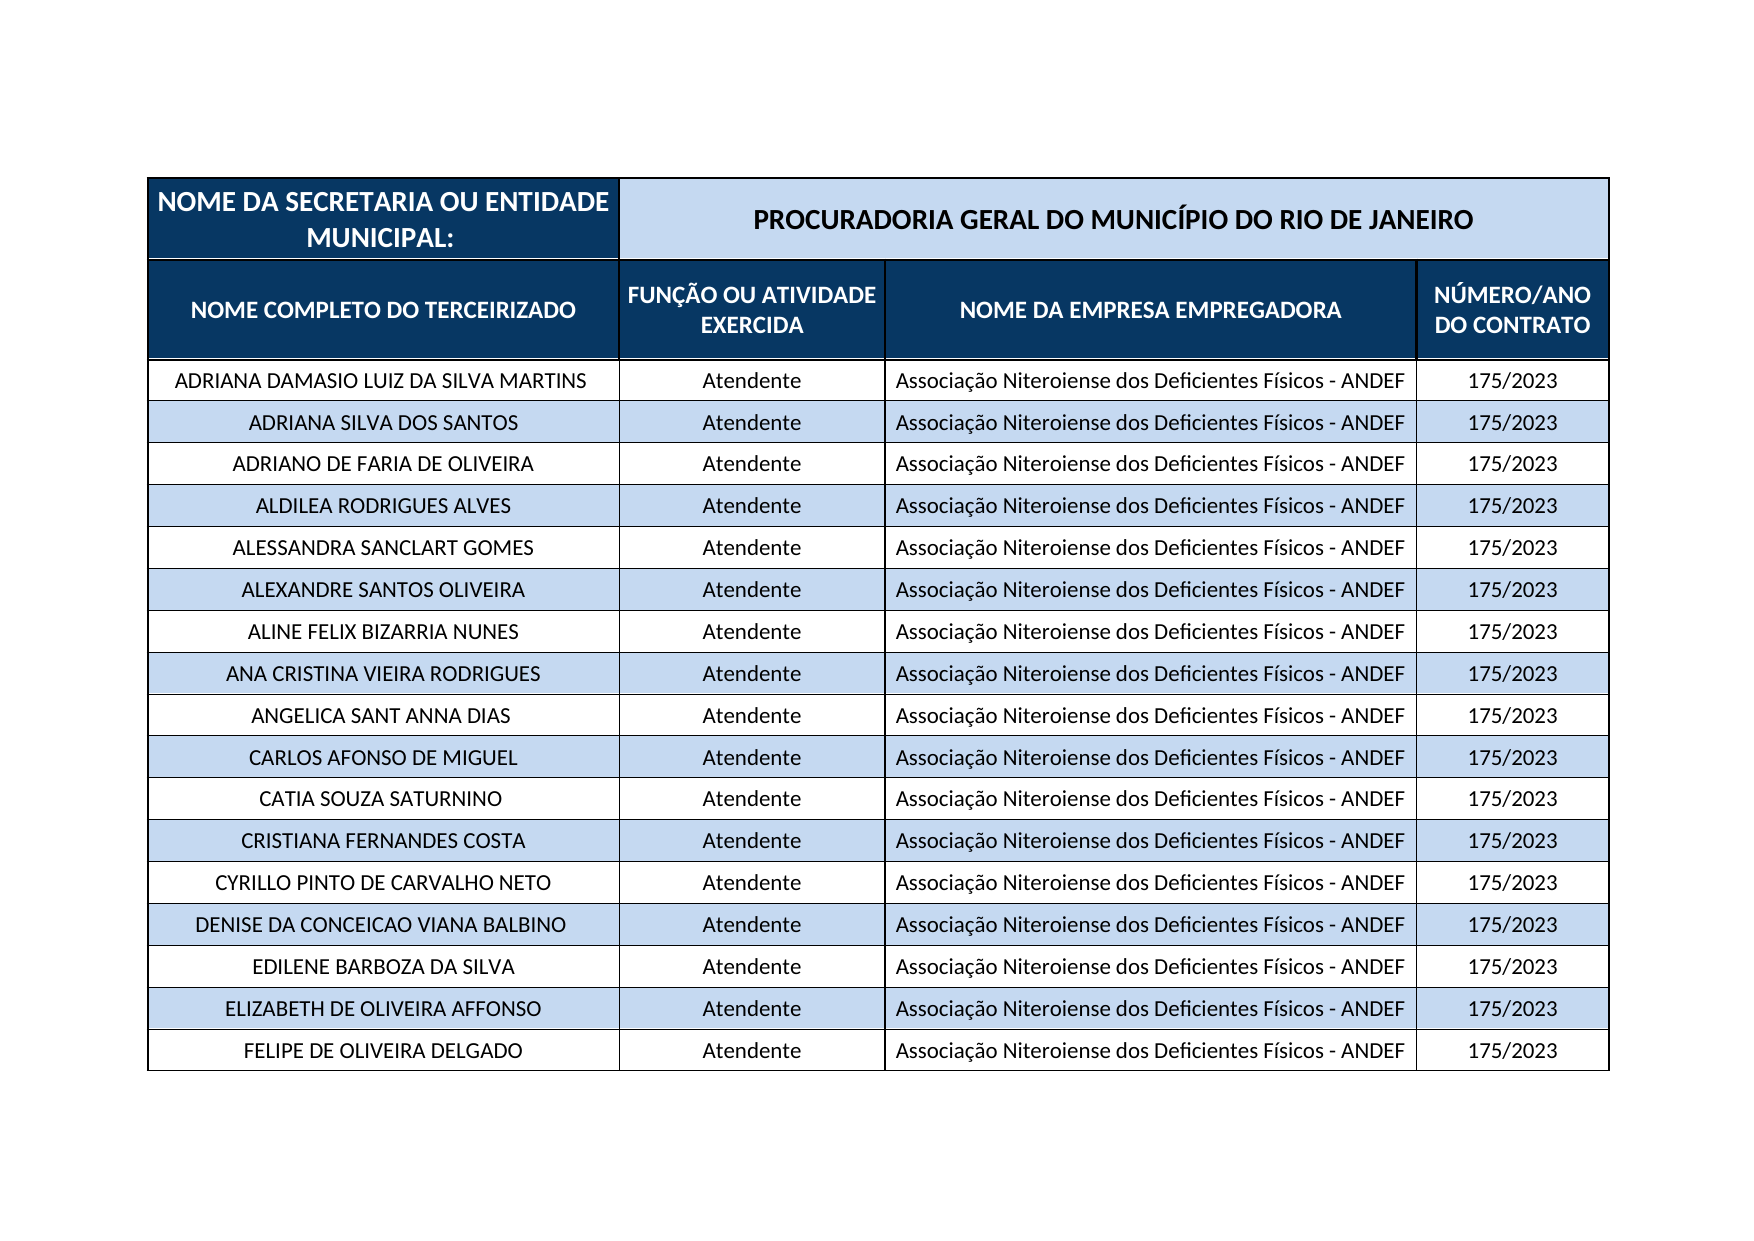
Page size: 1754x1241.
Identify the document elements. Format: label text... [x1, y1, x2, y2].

table_header NOME DA SECRETARIA OU ENTIDADE MUNICIPAL: [149, 179, 618, 258]
table_cell Associação Niteroiense dos Deficientes Físicos - ANDEF [886, 611, 1416, 652]
table_cell Associação Niteroiense dos Deficientes Físicos - ANDEF [886, 820, 1416, 861]
table_cell Atendente [620, 736, 884, 777]
table_cell 175/2023 [1417, 695, 1608, 735]
table_header PROCURADORIA GERAL DO MUNICÍPIO DO RIO DE JANEIRO [620, 179, 1608, 258]
table_cell ALDILEA RODRIGUES ALVES [149, 485, 619, 526]
table_cell Associação Niteroiense dos Deficientes Físicos - ANDEF [886, 695, 1416, 735]
table_cell Atendente [620, 946, 884, 987]
table_cell ALEXANDRE SANTOS OLIVEIRA [149, 569, 619, 610]
table_cell Atendente [620, 988, 884, 1028]
table_cell CATIA SOUZA SATURNINO [149, 778, 619, 819]
table_cell Atendente [620, 862, 884, 903]
table_cell 175/2023 [1417, 569, 1608, 610]
table_cell Associação Niteroiense dos Deficientes Físicos - ANDEF [886, 401, 1416, 442]
table_cell EDILENE BARBOZA DA SILVA [149, 946, 619, 987]
table_cell Associação Niteroiense dos Deficientes Físicos - ANDEF [886, 361, 1416, 400]
table_cell ANGELICA SANT ANNA DIAS [149, 695, 619, 735]
table_cell 175/2023 [1417, 401, 1608, 442]
table_cell Atendente [620, 401, 884, 442]
table_cell 175/2023 [1417, 443, 1608, 484]
table_cell Atendente [620, 443, 884, 484]
table_cell 175/2023 [1417, 988, 1608, 1028]
table_cell Atendente [620, 485, 884, 526]
table_cell Associação Niteroiense dos Deficientes Físicos - ANDEF [886, 862, 1416, 903]
table_cell Atendente [620, 653, 884, 693]
table_cell 175/2023 [1417, 653, 1608, 693]
table_cell Associação Niteroiense dos Deficientes Físicos - ANDEF [886, 1030, 1416, 1070]
table_cell ELIZABETH DE OLIVEIRA AFFONSO [149, 988, 619, 1028]
table_cell Atendente [620, 569, 884, 610]
table_cell FELIPE DE OLIVEIRA DELGADO [149, 1030, 619, 1070]
table_cell Atendente [620, 1030, 884, 1070]
table_cell 175/2023 [1417, 862, 1608, 903]
table_cell FUNÇÃO OU ATIVIDADE EXERCIDA [620, 261, 884, 358]
table_cell ALESSANDRA SANCLART GOMES [149, 527, 619, 568]
table_cell ADRIANA SILVA DOS SANTOS [149, 401, 619, 442]
table_cell DENISE DA CONCEICAO VIANA BALBINO [149, 904, 619, 945]
table_cell Associação Niteroiense dos Deficientes Físicos - ANDEF [886, 527, 1416, 568]
table_cell 175/2023 [1417, 778, 1608, 819]
table_cell 175/2023 [1417, 820, 1608, 861]
table_cell 175/2023 [1417, 1030, 1608, 1070]
table_cell 175/2023 [1417, 904, 1608, 945]
table_cell Atendente [620, 820, 884, 861]
table_cell NOME COMPLETO DO TERCEIRIZADO [149, 261, 618, 358]
table_cell Associação Niteroiense dos Deficientes Físicos - ANDEF [886, 443, 1416, 484]
table_cell Associação Niteroiense dos Deficientes Físicos - ANDEF [886, 988, 1416, 1028]
table_cell 175/2023 [1417, 527, 1608, 568]
table_cell NÚMERO/ANO DO CONTRATO [1418, 261, 1608, 358]
table_cell Associação Niteroiense dos Deficientes Físicos - ANDEF [886, 485, 1416, 526]
table_cell 175/2023 [1417, 946, 1608, 987]
table_cell Atendente [620, 527, 884, 568]
table_cell Atendente [620, 611, 884, 652]
table_cell Atendente [620, 695, 884, 735]
table_cell Associação Niteroiense dos Deficientes Físicos - ANDEF [886, 904, 1416, 945]
table_cell Atendente [620, 904, 884, 945]
table_cell ADRIANO DE FARIA DE OLIVEIRA [149, 443, 619, 484]
table_cell Atendente [620, 778, 884, 819]
table_cell NOME DA EMPRESA EMPREGADORA [886, 261, 1415, 358]
table_cell ALINE FELIX BIZARRIA NUNES [149, 611, 619, 652]
table_cell Atendente [620, 361, 884, 400]
table_cell ANA CRISTINA VIEIRA RODRIGUES [149, 653, 619, 693]
table_cell 175/2023 [1417, 611, 1608, 652]
table_cell Associação Niteroiense dos Deficientes Físicos - ANDEF [886, 653, 1416, 693]
table_cell CYRILLO PINTO DE CARVALHO NETO [149, 862, 619, 903]
table_cell 175/2023 [1417, 361, 1608, 400]
table_cell CARLOS AFONSO DE MIGUEL [149, 736, 619, 777]
table_cell ADRIANA DAMASIO LUIZ DA SILVA MARTINS [149, 361, 619, 400]
table_cell Associação Niteroiense dos Deficientes Físicos - ANDEF [886, 569, 1416, 610]
table_cell Associação Niteroiense dos Deficientes Físicos - ANDEF [886, 946, 1416, 987]
table_cell Associação Niteroiense dos Deficientes Físicos - ANDEF [886, 736, 1416, 777]
table_cell 175/2023 [1417, 485, 1608, 526]
table_cell 175/2023 [1417, 736, 1608, 777]
table_cell CRISTIANA FERNANDES COSTA [149, 820, 619, 861]
table_cell Associação Niteroiense dos Deficientes Físicos - ANDEF [886, 778, 1416, 819]
